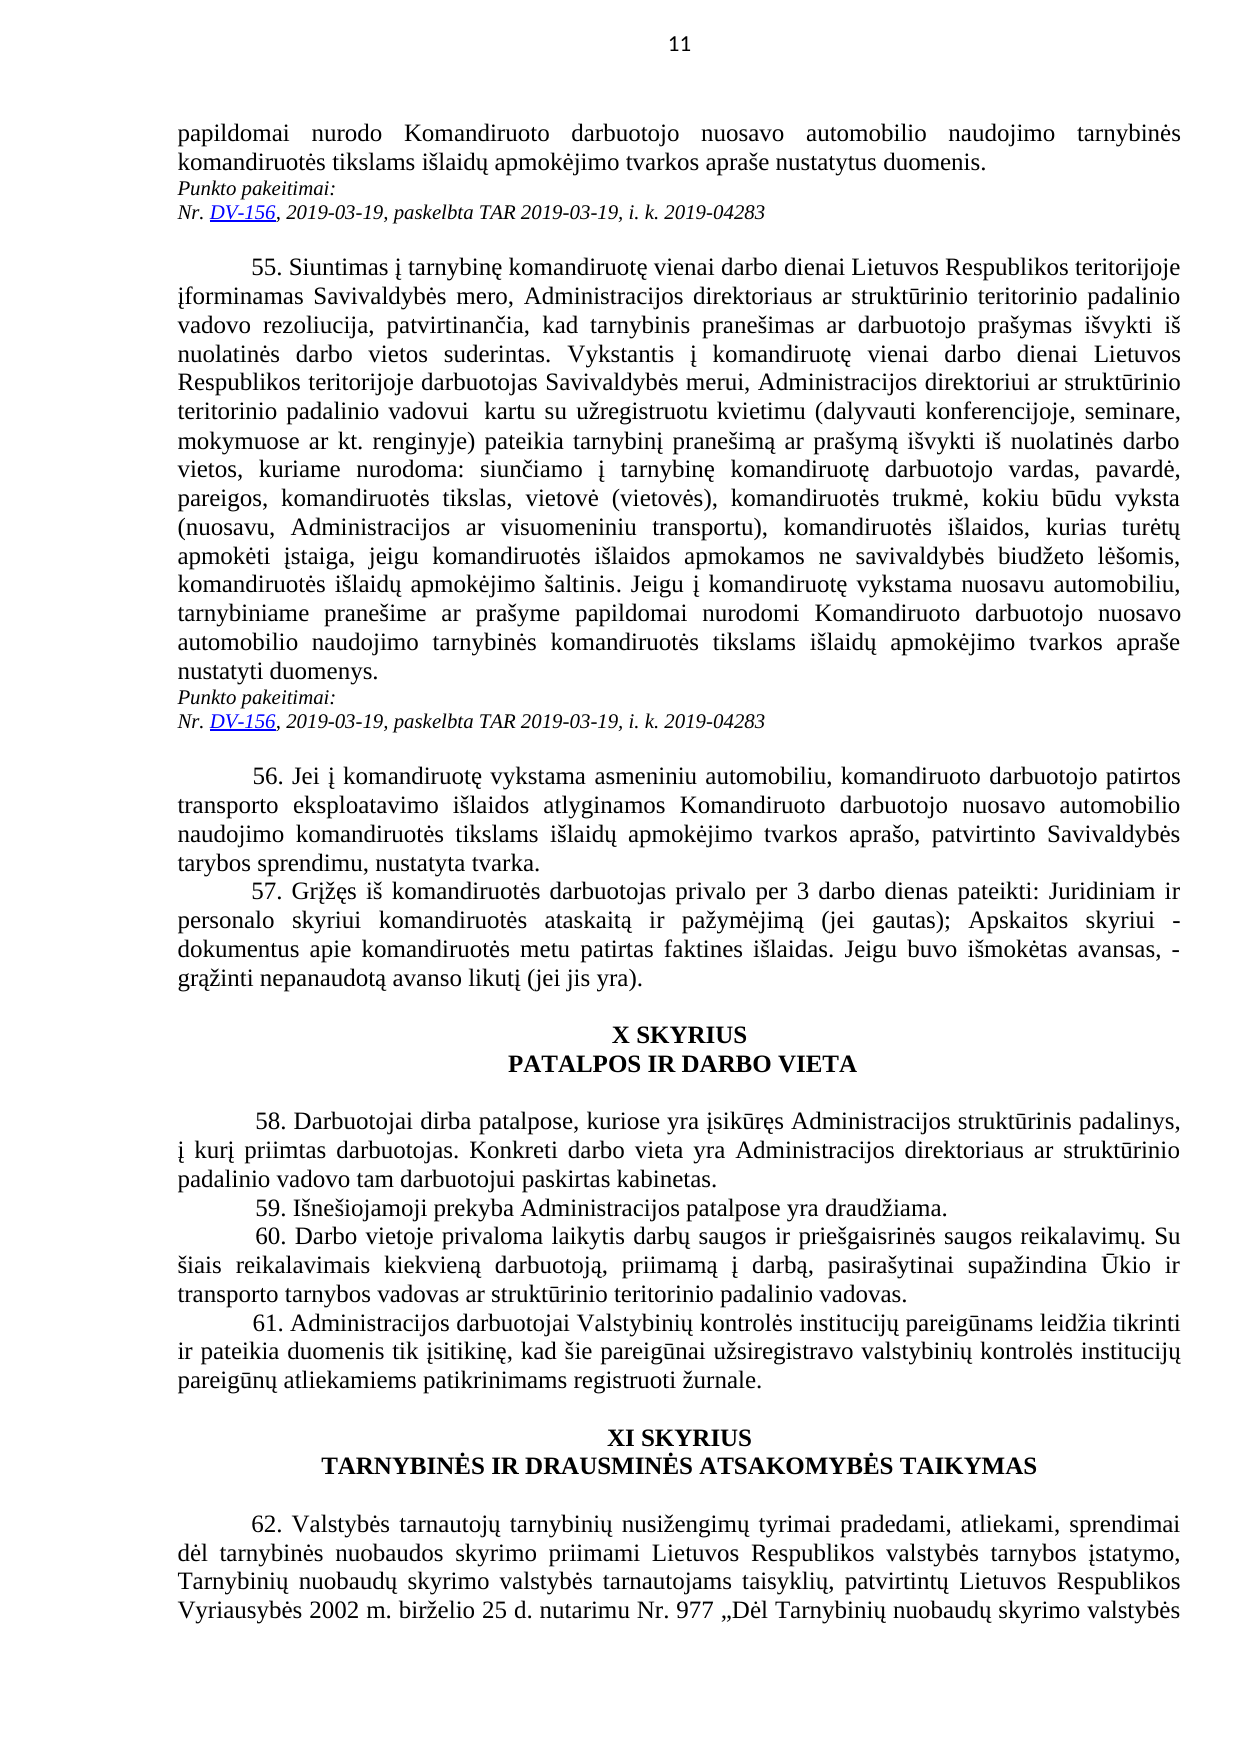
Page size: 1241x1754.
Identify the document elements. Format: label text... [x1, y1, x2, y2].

text 58. Darbuotojai dirba patalpose, kuriose yra įsikūręs Administracijos struktūrinis padalinys, į kurį priimtas darbuotojas. Konkreti darbo vieta yra Administracijos direktoriaus ar struktūrinio padalinio vadovo tam darbuotojui paskirtas kabinetas. [177, 1106, 1181, 1193]
text 59. Išnešiojamoji prekyba Administracijos patalpose yra draudžiama. [177, 1193, 1181, 1221]
text 56. Jei į komandiruotę vykstama asmeniniu automobiliu, komandiruoto darbuotojo patirtos transporto eksploatavimo išlaidos atlyginamos Komandiruoto darbuotojo nuosavo automobilio naudojimo komandiruotės tikslams išlaidų apmokėjimo tvarkos aprašo, patvirtinto Savivaldybės tarybos sprendimu, nustatyta tvarka. [177, 761, 1181, 876]
text PATALPOS IR DARBO VIETA [177, 1049, 1181, 1078]
text 61. Administracijos darbuotojai Valstybinių kontrolės institucijų pareigūnams leidžia tikrinti ir pateikia duomenis tik įsitikinę, kad šie pareigūnai užsiregistravo valstybinių kontrolės institucijų pareigūnų atliekamiems patikrinimams registruoti žurnale. [177, 1308, 1181, 1394]
text 55. Siuntimas į tarnybinę komandiruotę vienai darbo dienai Lietuvos Respublikos teritorijoje įforminamas Savivaldybės mero, Administracijos direktoriaus ar struktūrinio teritorinio padalinio vadovo rezoliucija, patvirtinančia, kad tarnybinis pranešimas ar darbuotojo prašymas išvykti iš nuolatinės darbo vietos suderintas. Vykstantis į komandiruotę vienai darbo dienai Lietuvos Respublikos teritorijoje darbuotojas Savivaldybės merui, Administracijos direktoriui ar struktūrinio teritorinio padalinio vadovui kartu su užregistruotu kvietimu (dalyvauti konferencijoje, seminare, mokymuose ar kt. renginyje) pateikia tarnybinį pranešimą ar prašymą išvykti iš nuolatinės darbo vietos, kuriame nurodoma: siunčiamo į tarnybinę komandiruotę darbuotojo vardas, pavardė, pareigos, komandiruotės tikslas, vietovė (vietovės), komandiruotės trukmė, kokiu būdu vyksta (nuosavu, Administracijos ar visuomeniniu transportu), komandiruotės išlaidos, kurias turėtų apmokėti įstaiga, jeigu komandiruotės išlaidos apmokamos ne savivaldybės biudžeto lėšomis, komandiruotės išlaidų apmokėjimo šaltinis. Jeigu į komandiruotę vykstama nuosavu automobiliu, tarnybiniame pranešime ar prašyme papildomai nurodomi Komandiruoto darbuotojo nuosavo automobilio naudojimo tarnybinės komandiruotės tikslams išlaidų apmokėjimo tvarkos apraše nustatyti duomenys. [177, 252, 1181, 684]
text 62. Valstybės tarnautojų tarnybinių nusižengimų tyrimai pradedami, atliekami, sprendimai dėl tarnybinės nuobaudos skyrimo priimami Lietuvos Respublikos valstybės tarnybos įstatymo, Tarnybinių nuobaudų skyrimo valstybės tarnautojams taisyklių, patvirtintų Lietuvos Respublikos Vyriausybės 2002 m. birželio 25 d. nutarimu Nr. 977 „Dėl Tarnybinių nuobaudų skyrimo valstybės [177, 1509, 1181, 1624]
text 60. Darbo vietoje privaloma laikytis darbų saugos ir priešgaisrinės saugos reikalavimų. Su šiais reikalavimais kiekvieną darbuotoją, priimamą į darbą, pasirašytinai supažindina Ūkio ir transporto tarnybos vadovas ar struktūrinio teritorinio padalinio vadovas. [177, 1221, 1181, 1308]
text Punkto pakeitimai: [177, 684, 1181, 709]
text Punkto pakeitimai: [177, 176, 1181, 200]
text papildomai nurodo Komandiruoto darbuotojo nuosavo automobilio naudojimo tarnybinės komandiruotės tikslams išlaidų apmokėjimo tvarkos apraše nustatytus duomenis. [177, 118, 1181, 176]
text X skyrius [177, 1020, 1181, 1049]
text XI SKYRIUS [177, 1423, 1181, 1451]
text Nr. DV-156, 2019-03-19, paskelbta TAR 2019-03-19, i. k. 2019-04283 [177, 709, 1181, 733]
text Nr. DV-156, 2019-03-19, paskelbta TAR 2019-03-19, i. k. 2019-04283 [177, 200, 1181, 224]
text 57. Grįžęs iš komandiruotės darbuotojas privalo per 3 darbo dienas pateikti: Juridiniam ir personalo skyriui komandiruotės ataskaitą ir pažymėjimą (jei gautas); Apskaitos skyriui - dokumentus apie komandiruotės metu patirtas faktines išlaidas. Jeigu buvo išmokėtas avansas, - grąžinti nepanaudotą avanso likutį (jei jis yra). [177, 876, 1181, 991]
text TARNYBINĖS IR DRAUSMINĖS ATSAKOMYBĖS TAIKYMAS [177, 1451, 1181, 1480]
